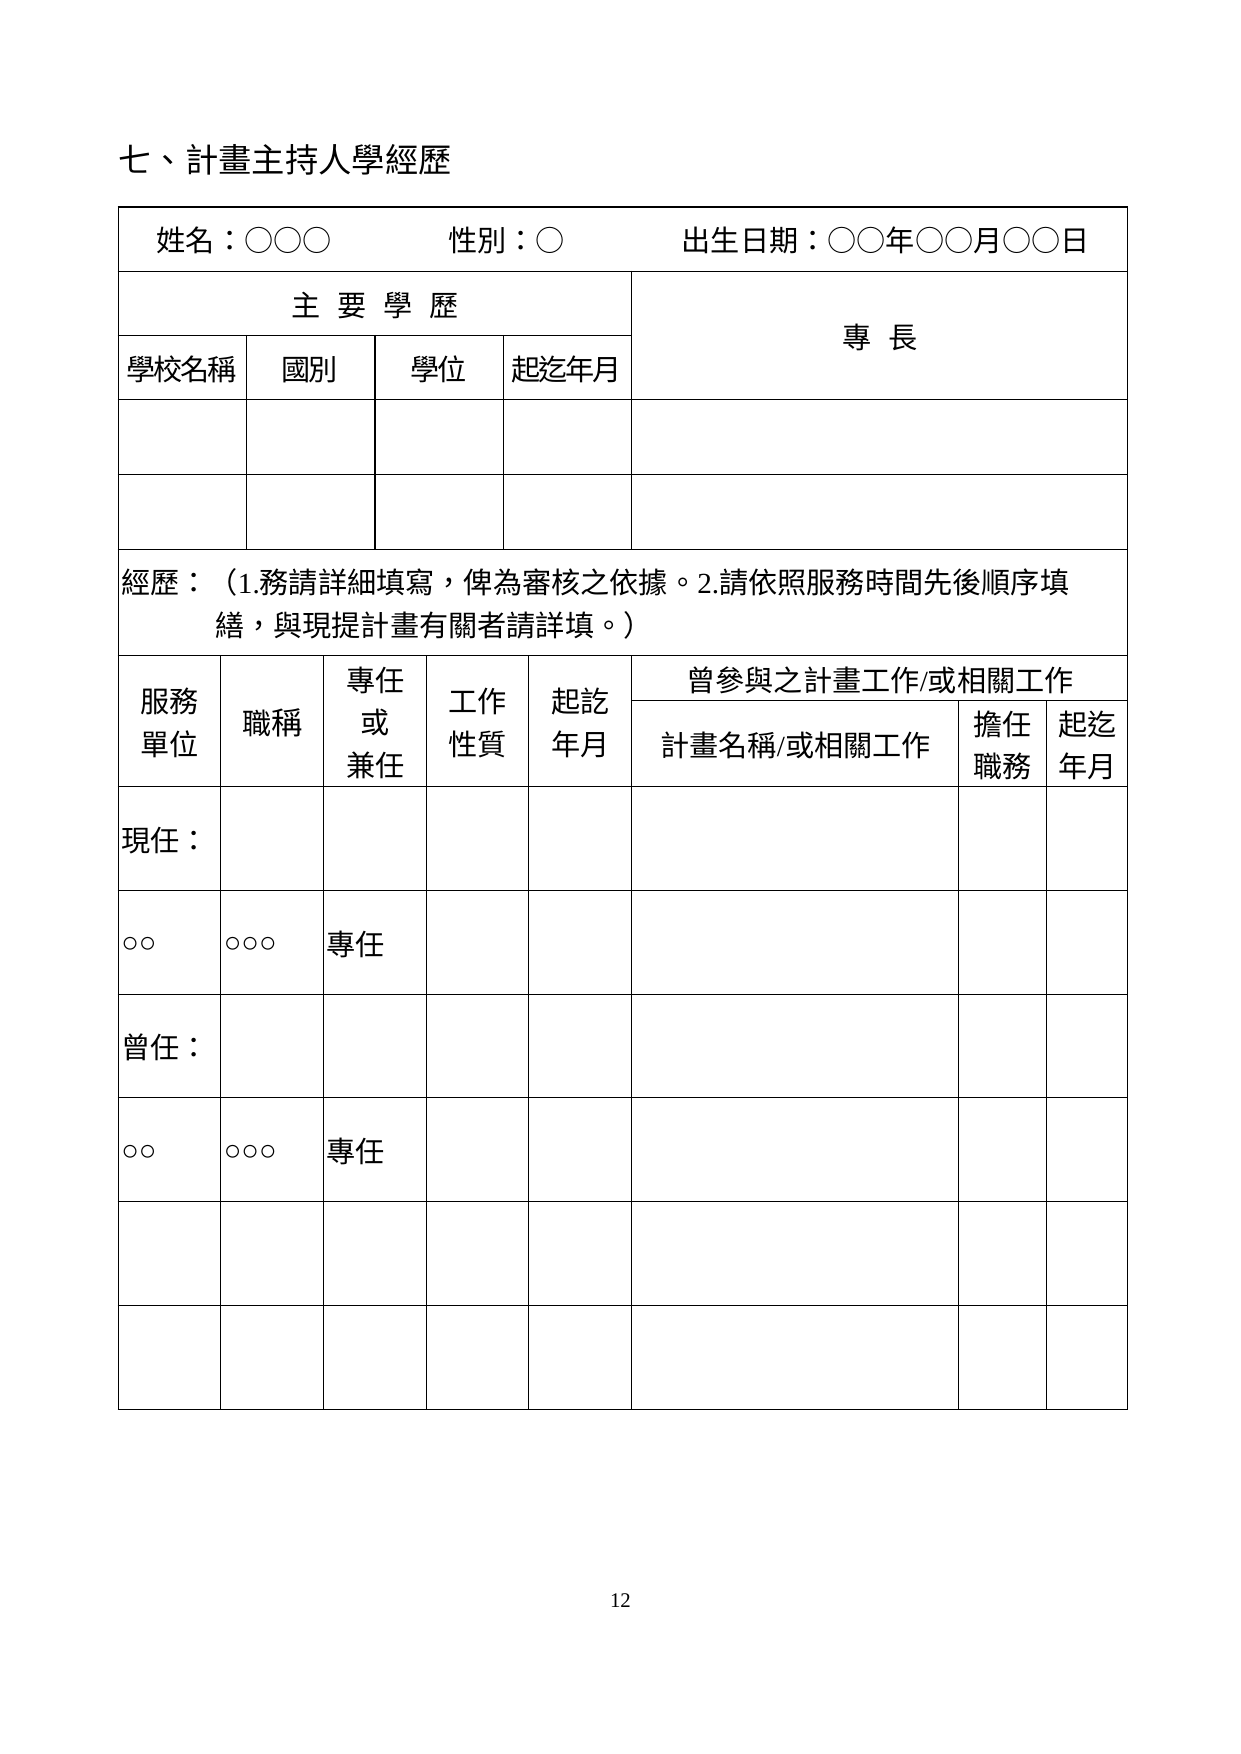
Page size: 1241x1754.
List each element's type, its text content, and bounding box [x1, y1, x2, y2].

table_cell [959, 1202, 1046, 1305]
table_cell [324, 1306, 426, 1408]
table_cell ○○ [119, 1098, 220, 1201]
table_cell [632, 400, 1127, 474]
table_cell [119, 475, 246, 548]
table_cell [119, 1202, 220, 1305]
table_cell [247, 400, 374, 474]
table_cell 職稱 [221, 656, 323, 786]
table_cell [529, 995, 631, 1097]
table_cell [376, 400, 503, 474]
table_cell [632, 1202, 958, 1305]
table_cell 經歷：（1.務請詳細填寫，俾為審核之依據。2.請依照服務時間先後順序填繕，與現提計畫有關者請詳填。） [119, 550, 1127, 655]
table_cell 計畫名稱/或相關工作 [632, 701, 958, 786]
table_cell 專任 或 兼任 [324, 656, 426, 786]
table_cell [959, 1098, 1046, 1201]
table_cell ○○○ [221, 891, 323, 993]
table_cell [1047, 787, 1127, 890]
table_cell [1047, 995, 1127, 1097]
table_cell [221, 1306, 323, 1408]
table_cell [959, 891, 1046, 993]
table_cell 曾任： [119, 995, 220, 1097]
table_cell 專長 [632, 272, 1127, 399]
table_cell [959, 1306, 1046, 1408]
table_cell 工作 性質 [427, 656, 528, 786]
table_cell [632, 891, 958, 993]
table_cell [632, 1306, 958, 1408]
table_cell ○○○ [221, 1098, 323, 1201]
table_cell 現任： [119, 787, 220, 890]
table_cell [632, 475, 1127, 548]
table_cell [1047, 1202, 1127, 1305]
table_cell [427, 787, 528, 890]
table_cell ○○ [119, 891, 220, 993]
table_cell [324, 787, 426, 890]
table_cell [427, 1306, 528, 1408]
table_cell [324, 1202, 426, 1305]
table_cell [529, 1098, 631, 1201]
table_cell [119, 400, 246, 474]
table_cell [324, 995, 426, 1097]
table_cell [504, 400, 631, 474]
table_cell [1047, 891, 1127, 993]
table_cell 起迄年月 [504, 336, 631, 399]
table_cell [221, 995, 323, 1097]
table_cell [529, 787, 631, 890]
table_cell 起迄年月 [1047, 701, 1127, 786]
table_cell [529, 891, 631, 993]
table_cell 專任 [324, 891, 426, 993]
table_cell [427, 1202, 528, 1305]
table_cell [221, 1202, 323, 1305]
table_cell [1047, 1306, 1127, 1408]
table_cell [427, 1098, 528, 1201]
table_cell [632, 787, 958, 890]
table_cell [1047, 1098, 1127, 1201]
table_cell 曾參與之計畫工作/或相關工作 [632, 656, 1127, 700]
table_cell 學位 [376, 336, 503, 399]
table_cell [119, 1306, 220, 1408]
table_cell [529, 1202, 631, 1305]
table_cell 專任 [324, 1098, 426, 1201]
table_cell [376, 475, 503, 548]
table_cell [221, 787, 323, 890]
table_cell [632, 1098, 958, 1201]
table_cell [427, 995, 528, 1097]
table_header 姓名：○○○ 性別：○ 出生日期：○○年○○月○○日 [119, 208, 1127, 271]
table_cell [632, 995, 958, 1097]
table_cell [504, 475, 631, 548]
table_cell 擔任職務 [959, 701, 1046, 786]
table_cell 起訖 年月 [529, 656, 631, 786]
table_cell 主要學歷 [119, 272, 631, 335]
table_cell [959, 995, 1046, 1097]
table_cell [959, 787, 1046, 890]
table_cell 服務 單位 [119, 656, 220, 786]
table_cell 學校名稱 [119, 336, 246, 399]
table_cell 國別 [247, 336, 374, 399]
table_cell [247, 475, 374, 548]
table_cell [427, 891, 528, 993]
text 七、計畫主持人學經歷 [118, 134, 1122, 182]
table_cell [529, 1306, 631, 1408]
